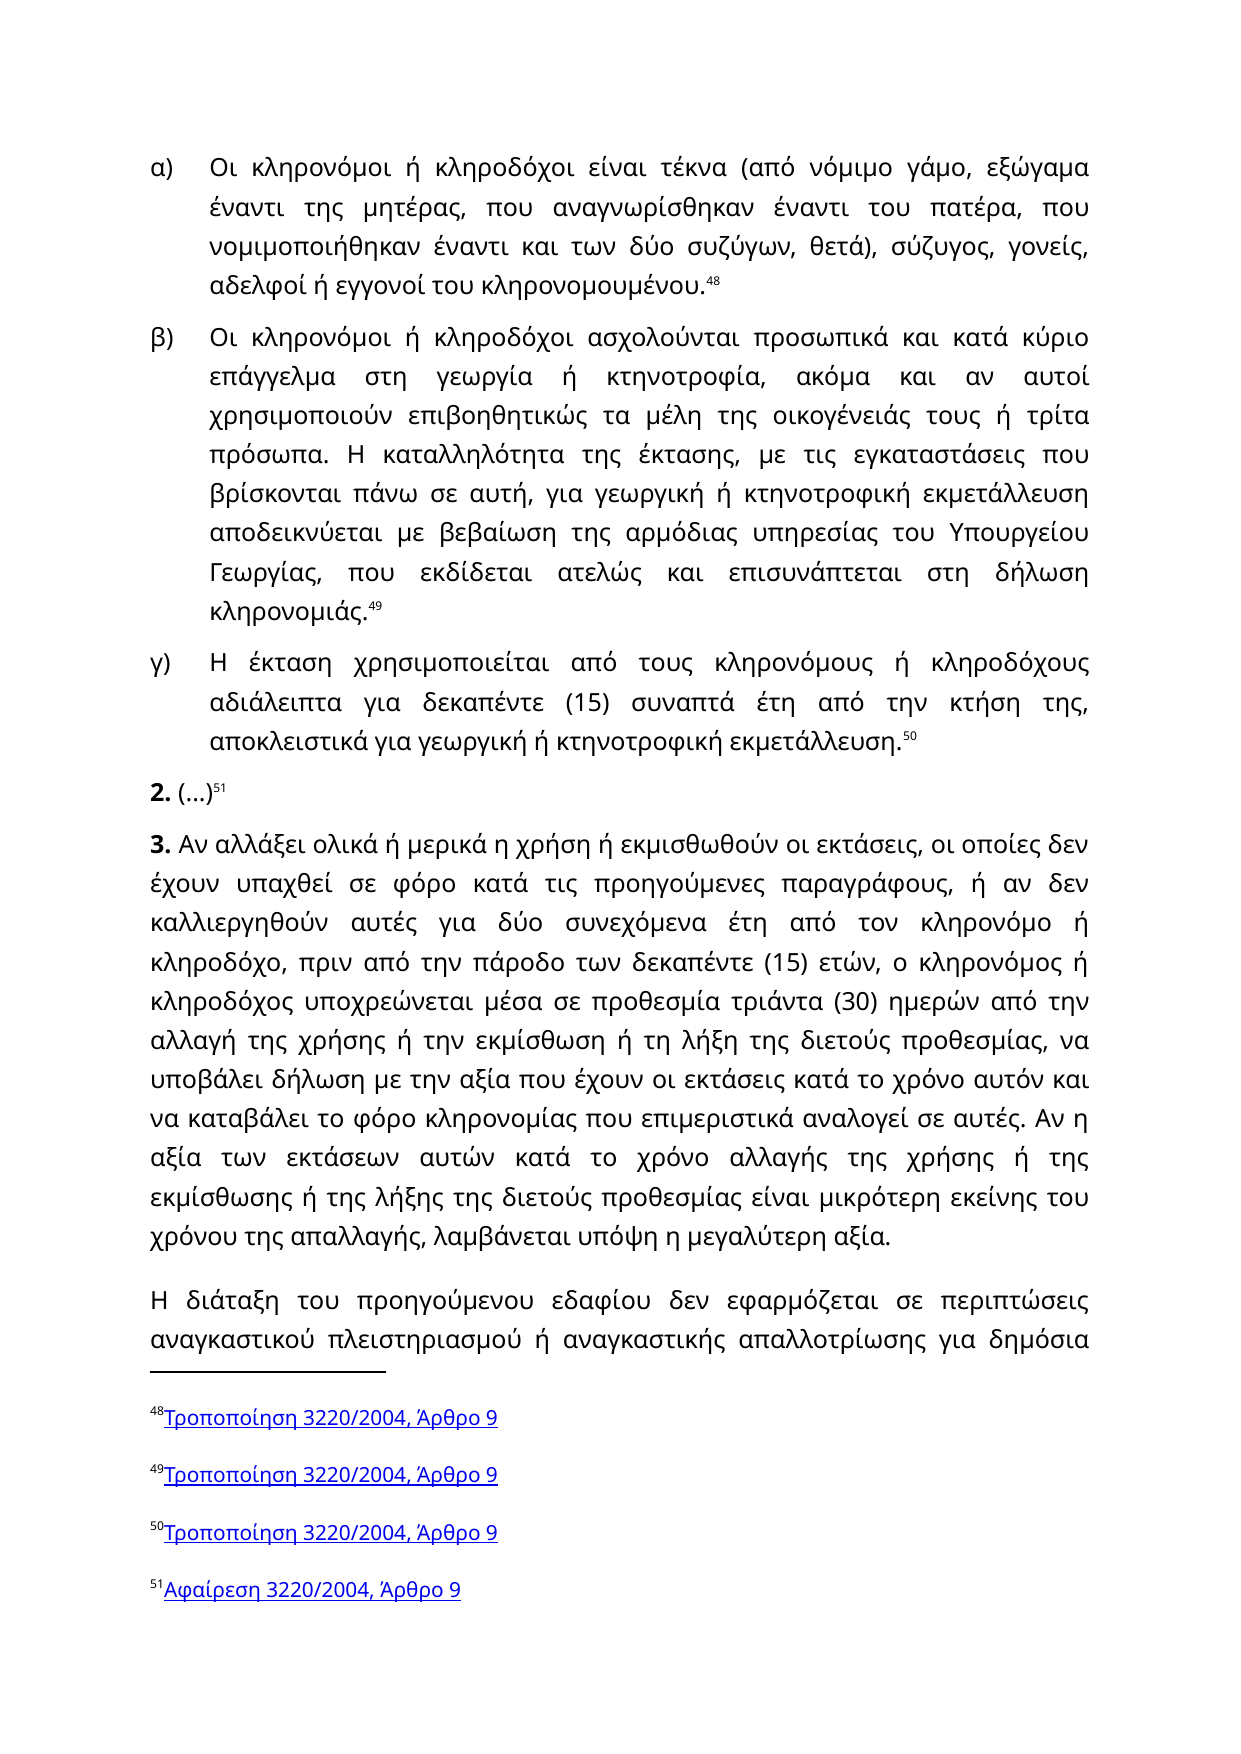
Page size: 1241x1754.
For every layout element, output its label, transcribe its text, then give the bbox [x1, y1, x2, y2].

list γ) Η έκταση χρησιμοποιείται από τους κληρονόμους ή κληροδόχους αδιάλειπτα για δεκαπέντε (15) συναπτά έτη από την κτήση της, αποκλειστικά για γεωργική ή κτηνοτροφική εκμετάλλευση. [150, 645, 1090, 757]
text Τροποποίηση 3220/2004, Άρθρο 9 [150, 1518, 1090, 1546]
text 2. (...) [150, 775, 1090, 809]
list β) Οι κληρονόμοι ή κληροδόχοι ασχολούνται προσωπικά και κατά κύριο επάγγελμα στη γεωργία ή κτηνοτροφία, ακόμα και αν αυτοί χρησιμοποιούν επιβοηθητικώς τα μέλη της οικογένειάς τους ή τρίτα πρόσωπα. Η καταλληλότητα της έκτασης, με τις εγκαταστάσεις που βρίσκονται πάνω σε αυτή, για γεωργική ή κτηνοτροφική εκμετάλλευση αποδεικνύεται με βεβαίωση της αρμόδιας υπηρεσίας του Υπουργείου Γεωργίας, που εκδίδεται ατελώς και επισυνάπτεται στη δήλωση κληρονομιάς. [150, 319, 1090, 627]
text Αφαίρεση 3220/2004, Άρθρο 9 [150, 1576, 1090, 1604]
list α) Οι κληρονόμοι ή κληροδόχοι είναι τέκνα (από νόμιμο γάμο, εξώγαμα έναντι της μητέρας, που αναγνωρίσθηκαν έναντι του πατέρα, που νομιμοποιήθηκαν έναντι και των δύο συζύγων, θετά), σύζυγος, γονείς, αδελφοί ή εγγονοί του κληρονομουμένου. [150, 150, 1090, 302]
text Η διάταξη του προηγούμενου εδαφίου δεν εφαρμόζεται σε περιπτώσεις αναγκαστικού πλειστηριασμού ή αναγκαστικής απαλλοτρίωσης για δημόσια [150, 1282, 1090, 1356]
text Τροποποίηση 3220/2004, Άρθρο 9 [150, 1460, 1090, 1489]
text Τροποποίηση 3220/2004, Άρθρο 9 [150, 1403, 1090, 1431]
text 3. Αν αλλάξει ολικά ή μερικά η χρήση ή εκμισθωθούν οι εκτάσεις, οι οποίες δεν έχουν υπαχθεί σε φόρο κατά τις προηγούμενες παραγράφους, ή αν δεν καλλιεργηθούν αυτές για δύο συνεχόμενα έτη από τον κληρονόμο ή κληροδόχο, πριν από την πάροδο των δεκαπέντε (15) ετών, ο κληρονόμος ή κληροδόχος υποχρεώνεται μέσα σε προθεσμία τριάντα (30) ημερών από την αλλαγή της χρήσης ή την εκμίσθωση ή τη λήξη της διετούς προθεσμίας, να υποβάλει δήλωση με την αξία που έχουν οι εκτάσεις κατά το χρόνο αυτόν και να καταβάλει το φόρο κληρονομίας που επιμεριστικά αναλογεί σε αυτές. Αν η αξία των εκτάσεων αυτών κατά το χρόνο αλλαγής της χρήσης ή της εκμίσθωσης ή της λήξης της διετούς προθεσμίας είναι μικρότερη εκείνης του χρόνου της απαλλαγής, λαμβάνεται υπόψη η μεγαλύτερη αξία. [150, 827, 1090, 1252]
